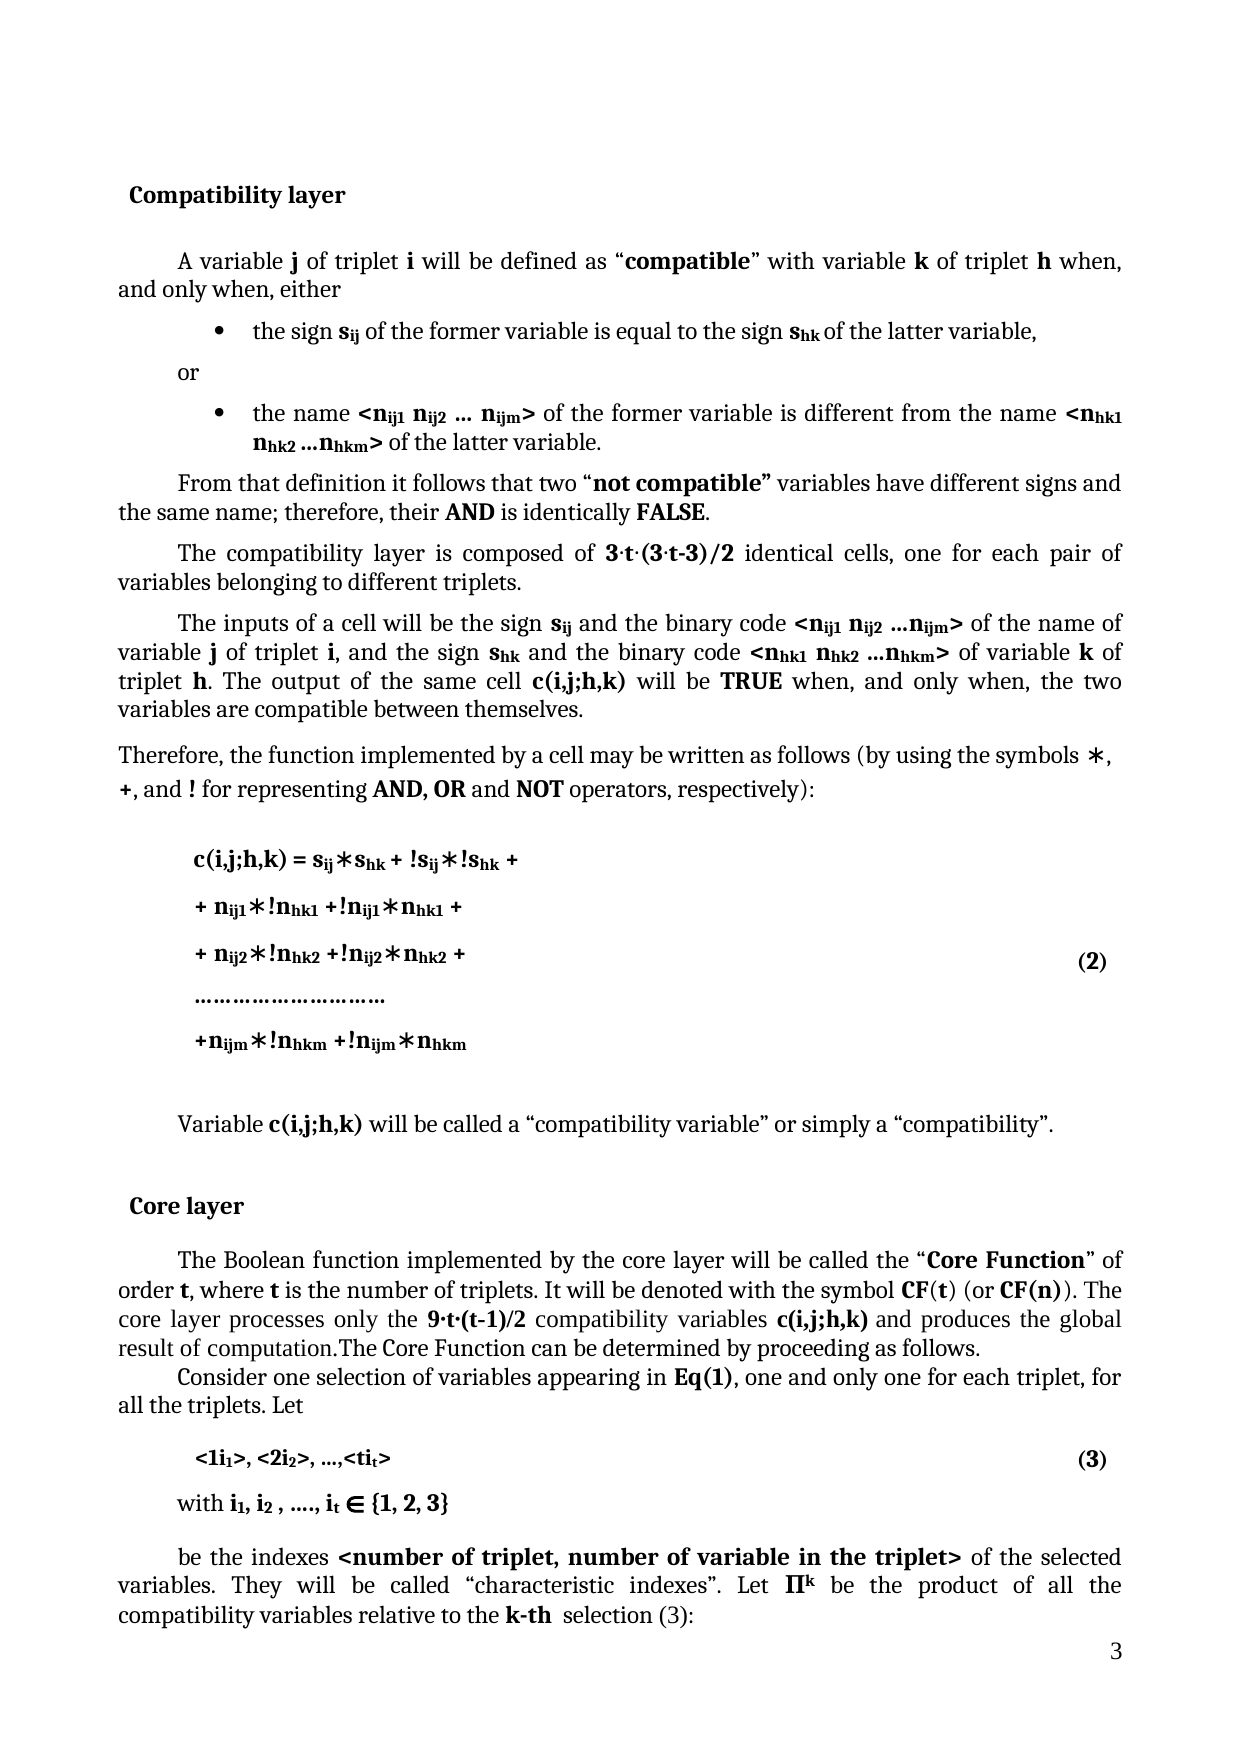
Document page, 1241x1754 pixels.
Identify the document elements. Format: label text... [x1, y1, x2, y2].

table_header Core layer [118, 1192, 982, 1233]
text The inputs of a cell will be the sign sij and the binary code <nij1 nij2 …nijm> of the name of variable j of triplet i, and the sign shk and the binary code <nhk1 nhk2 …nhkm> of variable k of triplet h. The output of the same cell c(i,j;h,k) will be TRUE when, and only when, the two variables are compatible between themselves. [118, 609, 1122, 724]
text or [177, 358, 1122, 387]
text The compatibility layer is composed of 3∙t∙(3∙t-3)/2 identical cells, one for each pair of variables belonging to different triplets. [118, 539, 1122, 597]
list the name <nij1 nij2 … nijm> of the former variable is different from the name <nhk1 nhk2 …nhkm> of the latter variable. [215, 399, 1122, 457]
table_header [982, 1192, 1040, 1233]
table_header (3) [1063, 1433, 1122, 1474]
text Compatibility layer [118, 181, 1122, 209]
table_header [118, 1433, 183, 1474]
table_header <1i1>, <2i2>, …,<tit> [183, 1433, 1063, 1474]
text Variable c(i,j;h,k) will be called a “compatibility variable” or simply a “compatibility”. [118, 1110, 1122, 1138]
text with i1, i2 , …., it ∈ {1, 2, 3} [118, 1486, 1122, 1517]
list the sign sij of the former variable is equal to the sign shk of the latter variable, [215, 317, 1122, 345]
text From that definition it follows that two “not compatible” variables have different signs and the same name; therefore, their AND is identically FALSE. [118, 469, 1122, 527]
text be the indexes <number of triplet, number of variable in the triplet> of the selected variables. They will be called “characteristic indexes”. Let Πk be the product of all the compatibility variables relative to the k-th selection (3): [118, 1542, 1122, 1629]
table_header (2) [1063, 841, 1122, 1068]
text Therefore, the function implemented by a cell may be written as follows (by using the symbols ∗, +, and ! for representing AND, OR and NOT operators, respectively): [118, 737, 1122, 804]
table_header c(i,j;h,k) = sij∗shk + !sij∗!shk + + nij1∗!nhk1 +!nij1∗nhk1 + + nij2∗!nhk2 +!nij2∗nhk2 + ………………………… +nijm∗!nhkm +!nijm∗nhkm [182, 841, 1062, 1068]
table_header [118, 841, 182, 1068]
text The Boolean function implemented by the core layer will be called the “Core Function” of order t, where t is the number of triplets. It will be denoted with the symbol CF(t) (or CF(n)). The core layer processes only the 9∙t∙(t-1)/2 compatibility variables c(i,j;h,k) and produces the global result of computation.The Core Function can be determined by proceeding as follows. [118, 1246, 1122, 1363]
text Consider one selection of variables appearing in Eq(1), one and only one for each triplet, for all the triplets. Let [118, 1363, 1122, 1420]
text A variable j of triplet i will be defined as “compatible” with variable k of triplet h when, and only when, either [118, 247, 1122, 304]
